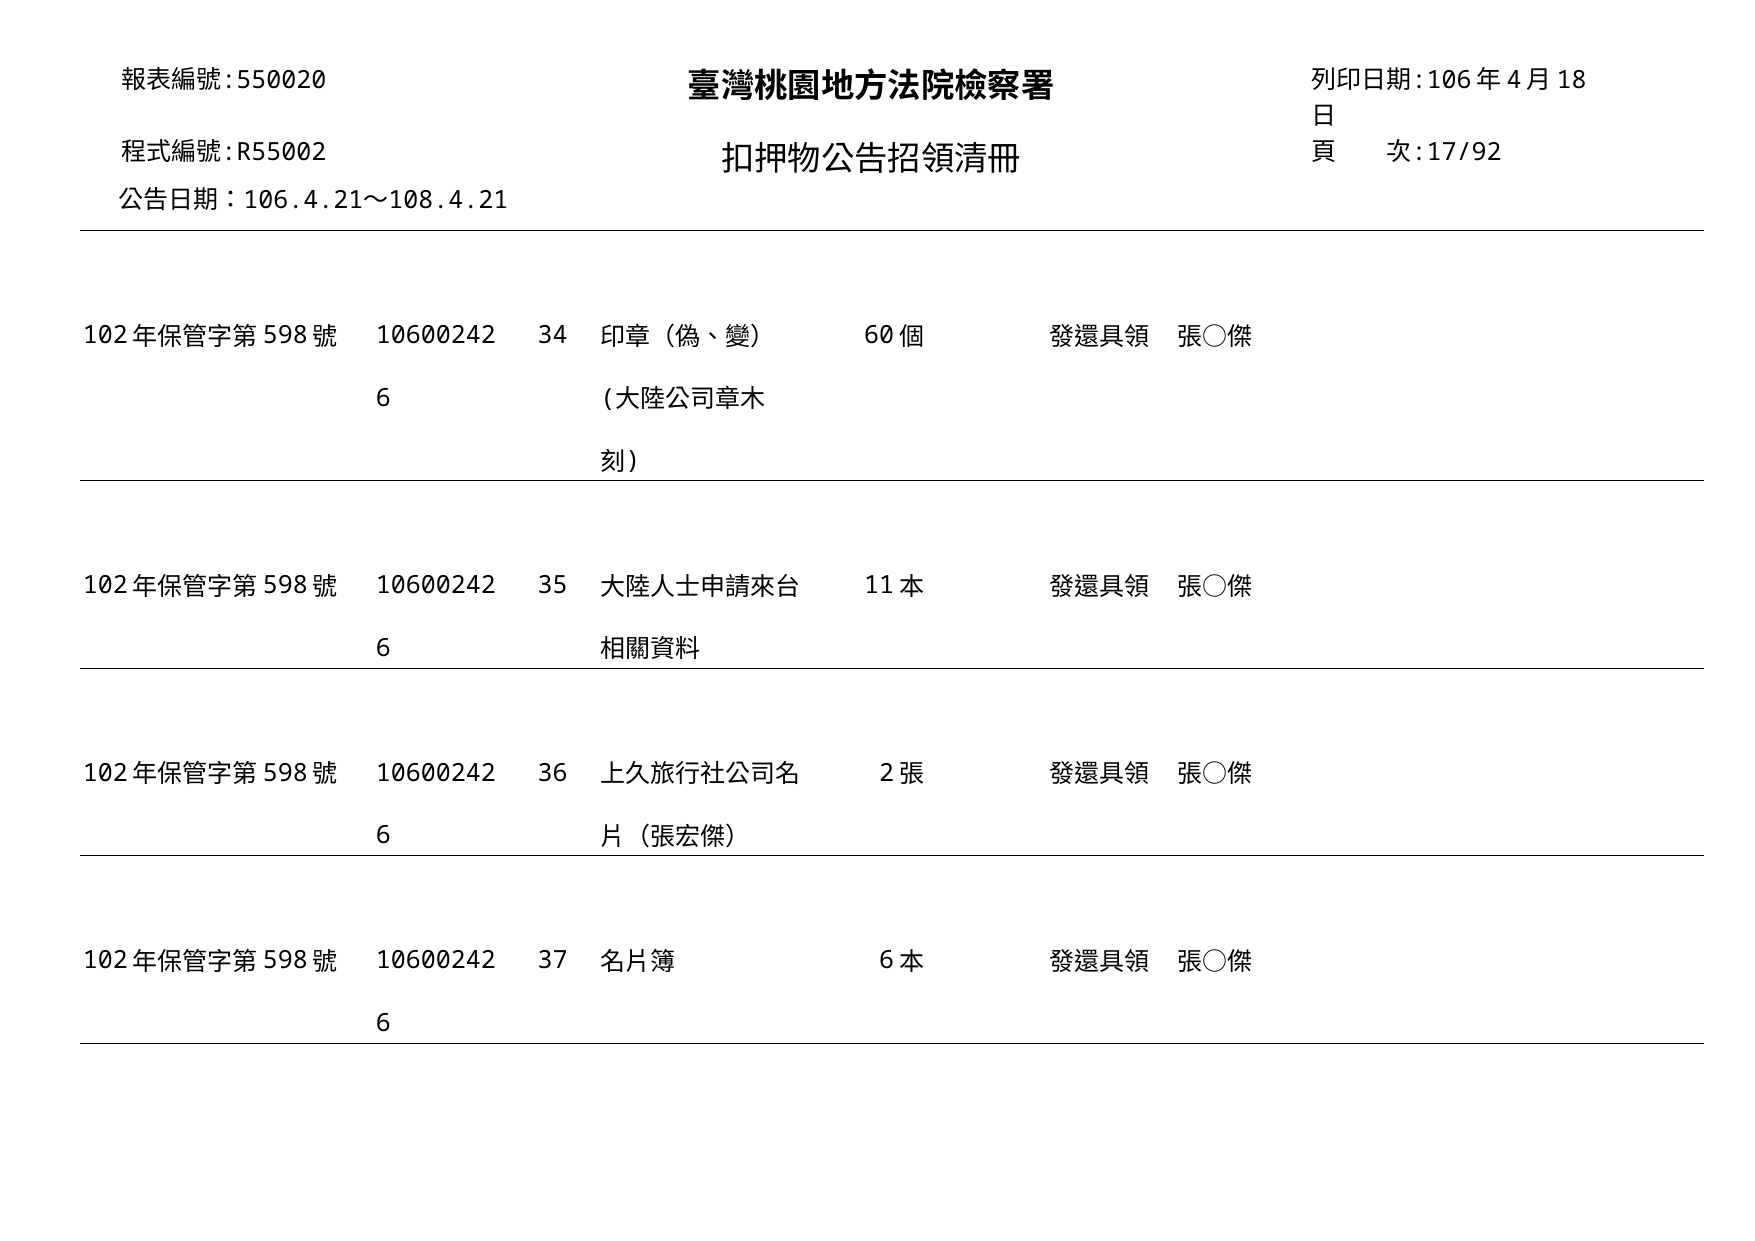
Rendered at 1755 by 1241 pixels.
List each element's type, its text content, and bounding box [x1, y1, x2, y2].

table_cell [1317, 669, 1575, 855]
table_cell 2張 [808, 669, 927, 855]
table_cell [1575, 669, 1704, 855]
table_cell 張○傑 [1175, 669, 1317, 855]
table_cell 大陸人士申請來台相關資料 [597, 481, 807, 667]
table_cell [927, 856, 1046, 1042]
table_cell [927, 231, 1046, 480]
table_cell 34 [507, 231, 597, 480]
table_cell [1575, 856, 1704, 1042]
table_cell [927, 669, 1046, 855]
table_cell 發還具領 [1046, 856, 1175, 1042]
table_cell 102年保管字第598號 [80, 231, 373, 480]
table_cell 張○傑 [1175, 231, 1317, 480]
table_cell 106002426 [373, 669, 507, 855]
table_cell 36 [507, 669, 597, 855]
table_cell 張○傑 [1175, 481, 1317, 667]
table_cell [1575, 481, 1704, 667]
table_cell 35 [507, 481, 597, 667]
table_cell 發還具領 [1046, 669, 1175, 855]
table_cell 102年保管字第598號 [80, 669, 373, 855]
table_cell 6本 [808, 856, 927, 1042]
table_cell 102年保管字第598號 [80, 481, 373, 667]
table_cell [1317, 231, 1575, 480]
table_cell 印章（偽、變）(大陸公司章木刻) [597, 231, 807, 480]
table_cell [927, 481, 1046, 667]
table_cell 名片簿 [597, 856, 807, 1042]
table_cell 發還具領 [1046, 231, 1175, 480]
table_cell 11本 [808, 481, 927, 667]
table_cell 37 [507, 856, 597, 1042]
table_cell 106002426 [373, 481, 507, 667]
table_cell 106002426 [373, 231, 507, 480]
table_cell 60個 [808, 231, 927, 480]
table_cell 102年保管字第598號 [80, 856, 373, 1042]
table_cell 發還具領 [1046, 481, 1175, 667]
table_cell 上久旅行社公司名片（張宏傑） [597, 669, 807, 855]
table_cell [1317, 856, 1575, 1042]
table_cell [1575, 231, 1704, 480]
table_cell [1317, 481, 1575, 667]
table_cell 張○傑 [1175, 856, 1317, 1042]
table_cell 106002426 [373, 856, 507, 1042]
